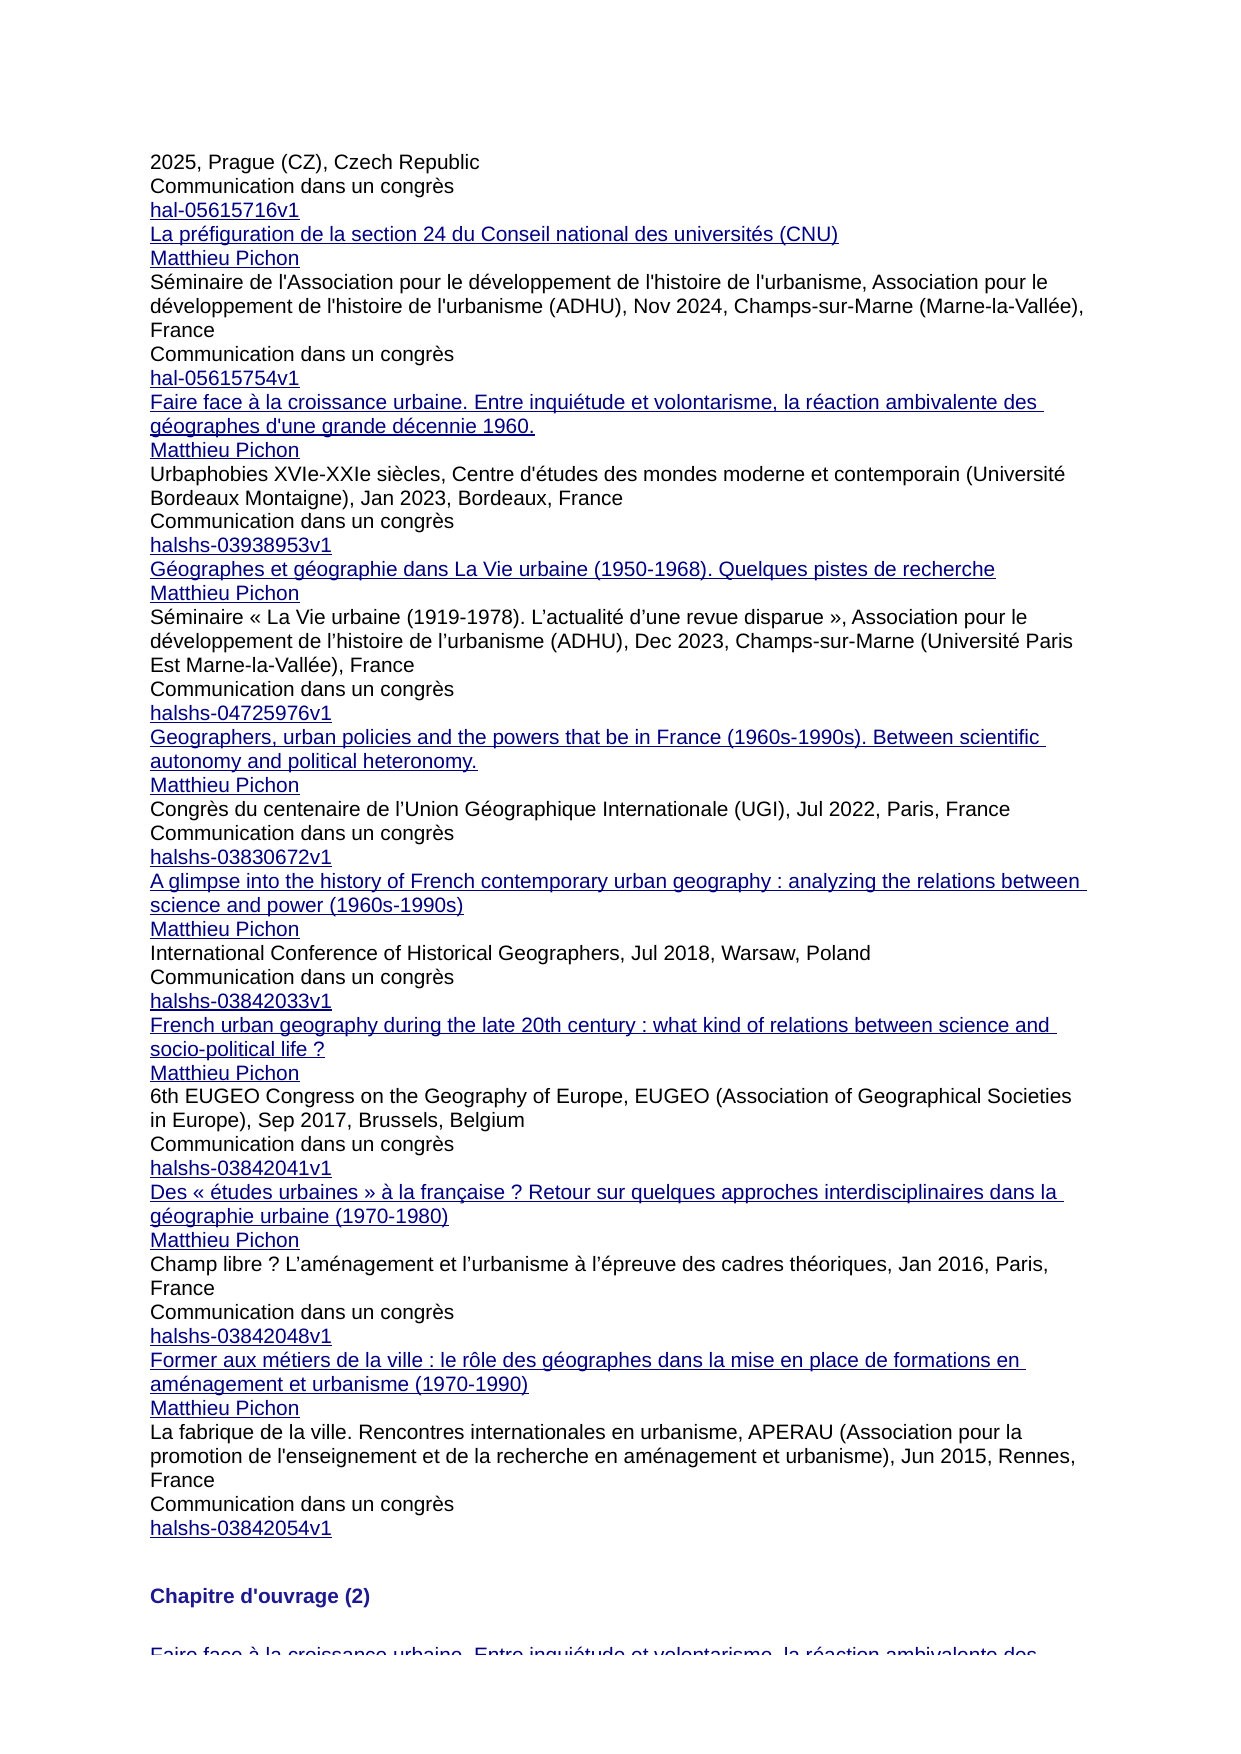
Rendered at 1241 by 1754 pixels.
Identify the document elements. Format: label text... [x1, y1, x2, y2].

table_cell Geographers, urban policies and the powers that be in France (1960s-1990s). Between scientific autonomy and political heteronomy. Matthieu Pichon Congrès du centenaire de l’Union Géographique Internationale (UGI), Jul 2022, Paris, France Communication dans un congrès halshs-03830672v1 [150, 725, 1090, 869]
table_cell Faire face à la croissance urbaine. Entre inquiétude et volontarisme, la réaction ambivalente des géographes d'une grande décennie 1960. Matthieu Pichon Urbaphobies XVIe-XXIe siècles, Centre d'études des mondes moderne et contemporain (Université Bordeaux Montaigne), Jan 2023, Bordeaux, France Communication dans un congrès halshs-03938953v1 [150, 390, 1090, 557]
table_cell 2025, Prague (CZ), Czech Republic Communication dans un congrès hal-05615716v1 [150, 150, 1090, 222]
table_cell Former aux métiers de la ville : le rôle des géographes dans la mise en place de formations en aménagement et urbanisme (1970-1990) Matthieu Pichon La fabrique de la ville. Rencontres internationales en urbanisme, APERAU (Association pour la promotion de l'enseignement et de la recherche en aménagement et urbanisme), Jun 2015, Rennes, France Communication dans un congrès halshs-03842054v1 [150, 1348, 1090, 1539]
table_cell French urban geography during the late 20th century : what kind of relations between science and socio-political life ? Matthieu Pichon 6th EUGEO Congress on the Geography of Europe, EUGEO (Association of Geographical Societies in Europe), Sep 2017, Brussels, Belgium Communication dans un congrès halshs-03842041v1 [150, 1013, 1090, 1180]
table_header Faire face à la croissance urbaine. Entre inquiétude et volontarisme, la réaction ambivalente des géographes d'une grande décennie 1960 Matthieu Pichon Philippe Chassaigne; Caroline Le Mao. Urbaphobies XIXe-XXIe siècles, Presses Universitaires de Bordeaux, 2026, 979-10-300-1200-2 Chapitre d'ouvrage hal-05615710v1 [150, 1643, 1090, 1655]
table_cell Des « études urbaines » à la française ? Retour sur quelques approches interdisciplinaires dans la géographie urbaine (1970-1980) Matthieu Pichon Champ libre ? L’aménagement et l’urbanisme à l’épreuve des cadres théoriques, Jan 2016, Paris, France Communication dans un congrès halshs-03842048v1 [150, 1180, 1090, 1348]
subtitle Chapitre d'ouvrage (2) [150, 1584, 1090, 1608]
table_cell Géographes et géographie dans La Vie urbaine (1950-1968). Quelques pistes de recherche Matthieu Pichon Séminaire « La Vie urbaine (1919-1978). L’actualité d’une revue disparue », Association pour le développement de l’histoire de l’urbanisme (ADHU), Dec 2023, Champs-sur-Marne (Université Paris Est Marne-la-Vallée), France Communication dans un congrès halshs-04725976v1 [150, 557, 1090, 725]
table_cell A glimpse into the history of French contemporary urban geography : analyzing the relations between science and power (1960s-1990s) Matthieu Pichon International Conference of Historical Geographers, Jul 2018, Warsaw, Poland Communication dans un congrès halshs-03842033v1 [150, 869, 1090, 1012]
table_cell La préfiguration de la section 24 du Conseil national des universités (CNU) Matthieu Pichon Séminaire de l'Association pour le développement de l'histoire de l'urbanisme, Association pour le développement de l'histoire de l'urbanisme (ADHU), Nov 2024, Champs-sur-Marne (Marne-la-Vallée), France Communication dans un congrès hal-05615754v1 [150, 222, 1090, 389]
